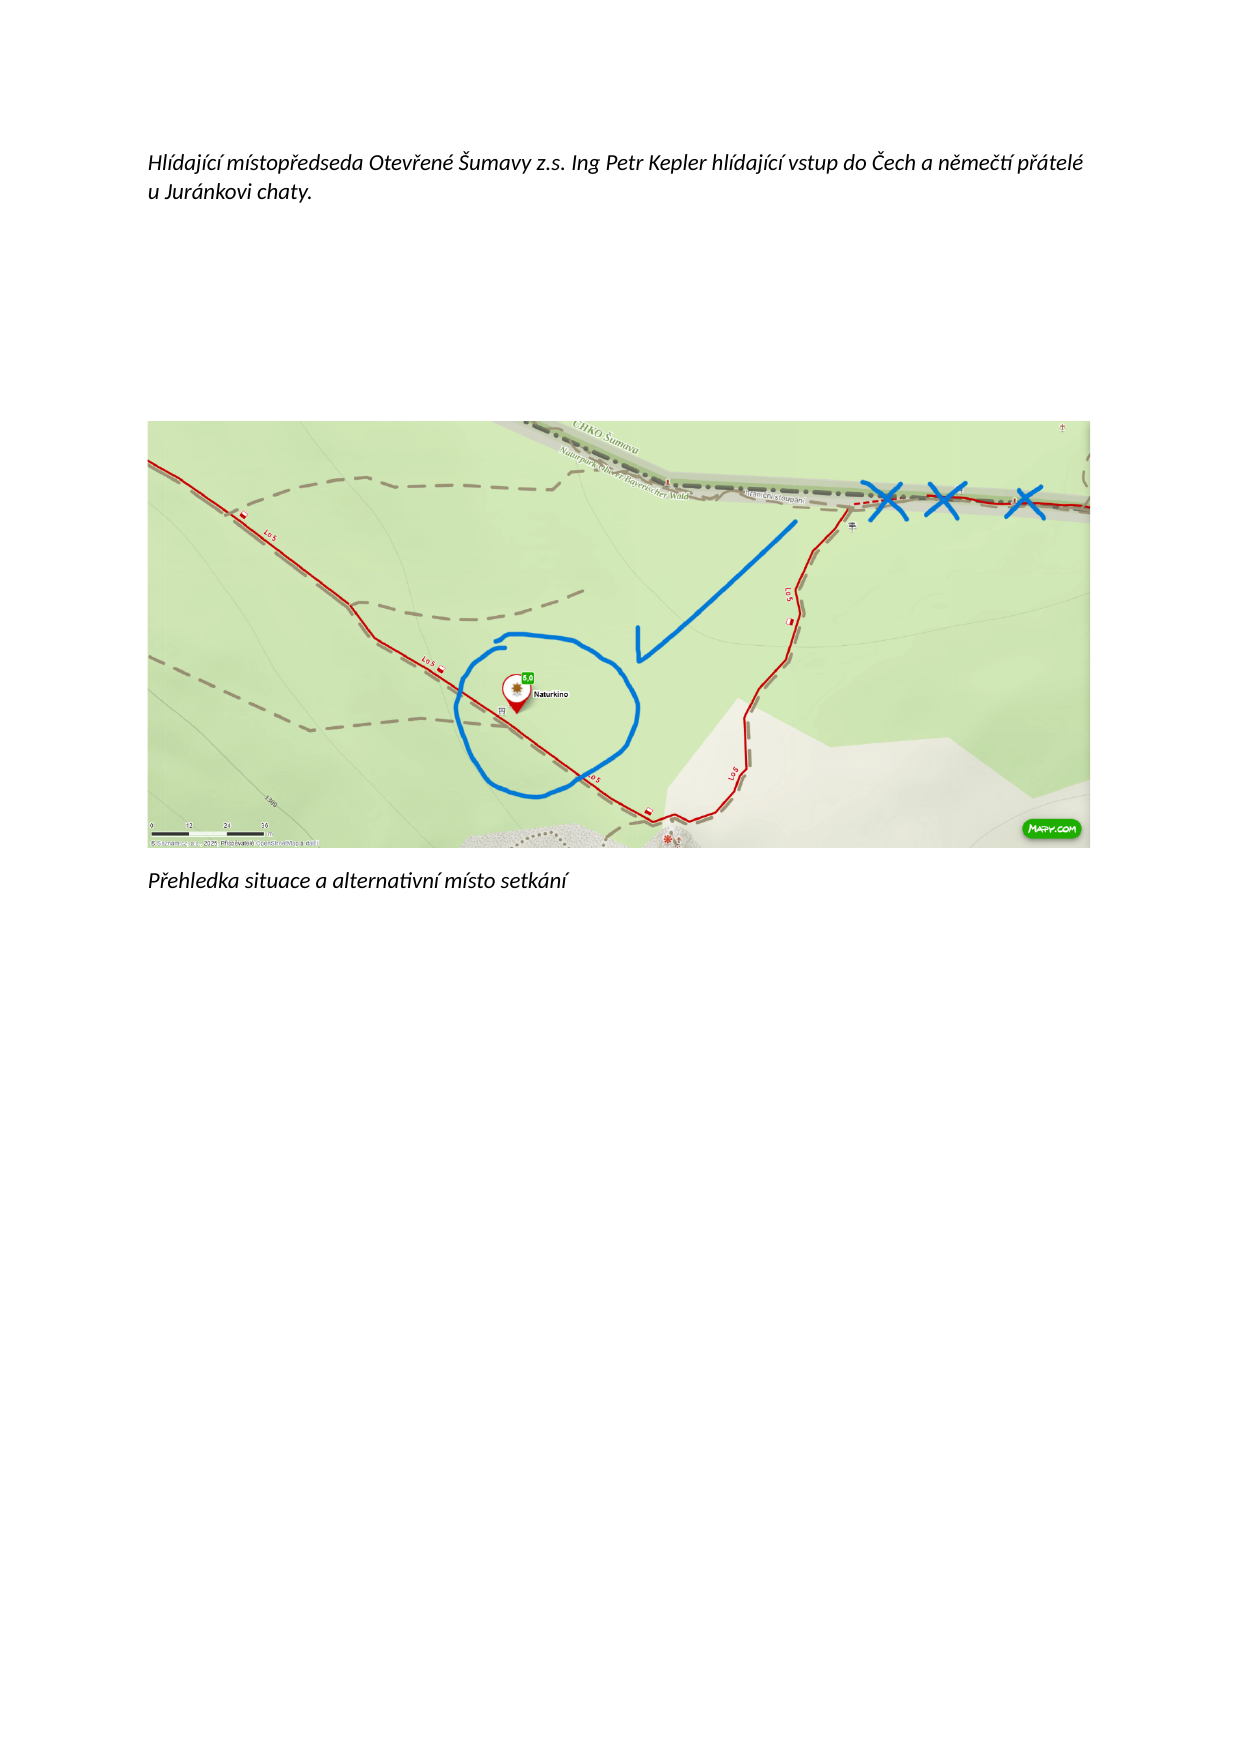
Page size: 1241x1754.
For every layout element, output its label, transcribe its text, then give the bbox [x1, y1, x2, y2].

text Přehledka situace a alternativní místo setkání [148, 866, 1093, 894]
text Hlídající místopředseda Otevřené Šumavy z.s. Ing Petr Kepler hlídající vstup do Čech a němečtí přátelé u Juránkovi chaty. [148, 148, 1093, 206]
picture [147, 421, 1091, 848]
